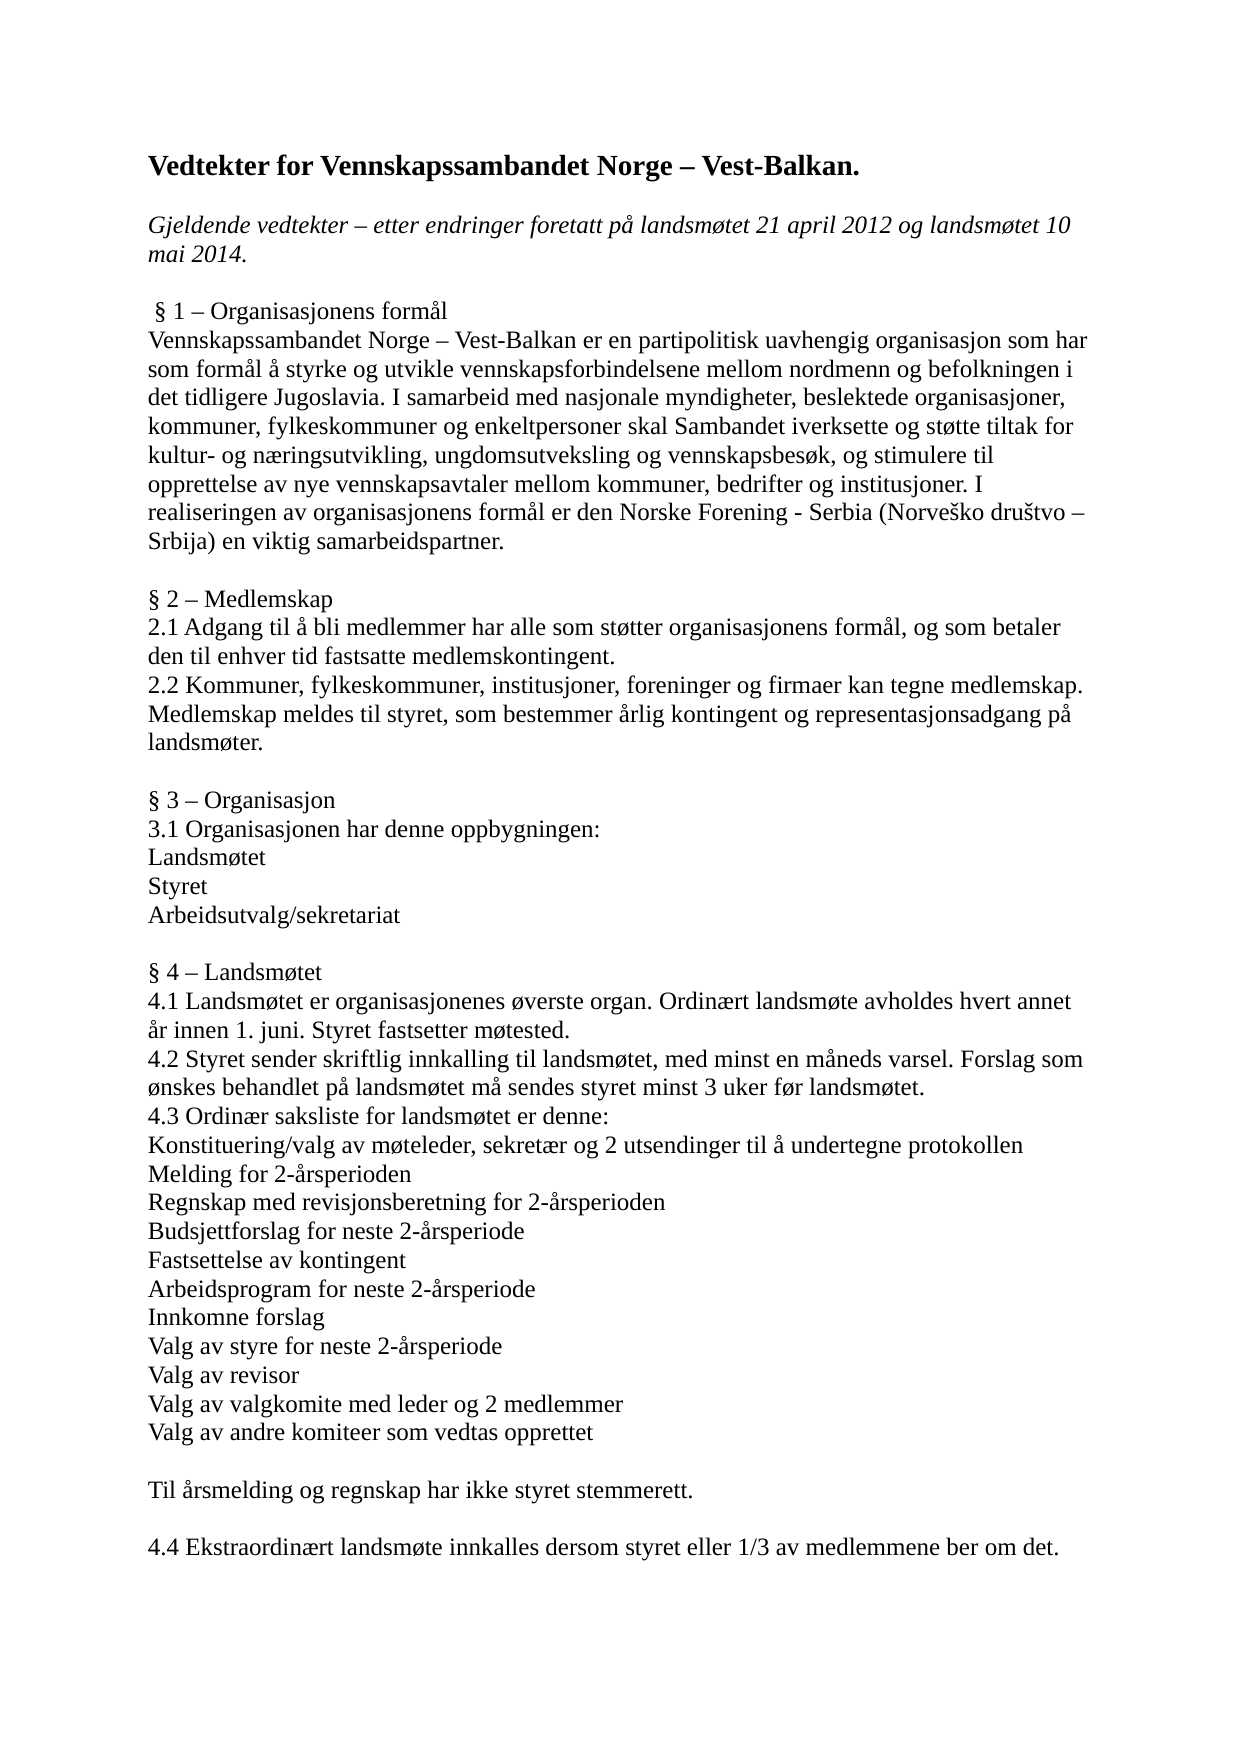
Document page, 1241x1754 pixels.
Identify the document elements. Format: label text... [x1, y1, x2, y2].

text Vennskapssambandet Norge – Vest-Balkan er en partipolitisk uavhengig organisasjon som har som formål å styrke og utvikle vennskapsforbindelsene mellom nordmenn og befolkningen i det tidligere Jugoslavia. I samarbeid med nasjonale myndigheter, beslektede organisasjoner, kommuner, fylkeskommuner og enkeltpersoner skal Sambandet iverksette og støtte tiltak for kultur- og næringsutvikling, ungdomsutveksling og vennskapsbesøk, og stimulere til opprettelse av nye vennskapsavtaler mellom kommuner, bedrifter og institusjoner. I realiseringen av organisasjonens formål er den Norske Forening - Serbia (Norveško društvo – Srbija) en viktig samarbeidspartner. [148, 325, 1093, 555]
text Arbeidsprogram for neste 2-årsperiode [148, 1274, 1093, 1302]
text Innkomne forslag [148, 1302, 1093, 1331]
text Gjeldende vedtekter – etter endringer foretatt på landsmøtet 21 april 2012 og landsmøtet 10 mai 2014. [148, 210, 1093, 267]
text Valg av valgkomite med leder og 2 medlemmer [148, 1389, 1093, 1417]
text 2.2 Kommuner, fylkeskommuner, institusjoner, foreninger og firmaer kan tegne medlemskap. Medlemskap meldes til styret, som bestemmer årlig kontingent og representasjonsadgang på landsmøter. [148, 670, 1093, 756]
text § 4 – Landsmøtet [148, 957, 1093, 986]
text Valg av revisor [148, 1360, 1093, 1389]
text Landsmøtet [148, 842, 1093, 871]
text Fastsettelse av kontingent [148, 1245, 1093, 1274]
text § 2 – Medlemskap [148, 584, 1093, 612]
text 2.1 Adgang til å bli medlemmer har alle som støtter organisasjonens formål, og som betaler den til enhver tid fastsatte medlemskontingent. [148, 612, 1093, 670]
text 4.4 Ekstraordinært landsmøte innkalles dersom styret eller 1/3 av medlemmene ber om det. [148, 1532, 1093, 1561]
text Konstituering/valg av møteleder, sekretær og 2 utsendinger til å undertegne protokollen [148, 1130, 1093, 1159]
text 4.2 Styret sender skriftlig innkalling til landsmøtet, med minst en måneds varsel. Forslag som ønskes behandlet på landsmøtet må sendes styret minst 3 uker før landsmøtet. [148, 1044, 1093, 1101]
text § 3 – Organisasjon [148, 785, 1093, 814]
text Valg av styre for neste 2-årsperiode [148, 1331, 1093, 1360]
text Budsjettforslag for neste 2-årsperiode [148, 1216, 1093, 1245]
text 3.1 Organisasjonen har denne oppbygningen: [148, 814, 1093, 842]
text 4.1 Landsmøtet er organisasjonenes øverste organ. Ordinært landsmøte avholdes hvert annet år innen 1. juni. Styret fastsetter møtested. [148, 986, 1093, 1044]
text 4.3 Ordinær saksliste for landsmøtet er denne: [148, 1101, 1093, 1130]
text Arbeidsutvalg/sekretariat [148, 900, 1093, 929]
text Styret [148, 871, 1093, 900]
text § 1 – Organisasjonens formål [148, 296, 1093, 325]
text Vedtekter for Vennskapssambandet Norge – Vest-Balkan. [148, 148, 1093, 181]
text Valg av andre komiteer som vedtas opprettet [148, 1417, 1093, 1446]
text Regnskap med revisjonsberetning for 2-årsperioden [148, 1187, 1093, 1216]
text Til årsmelding og regnskap har ikke styret stemmerett. [148, 1475, 1093, 1504]
text Melding for 2-årsperioden [148, 1159, 1093, 1187]
